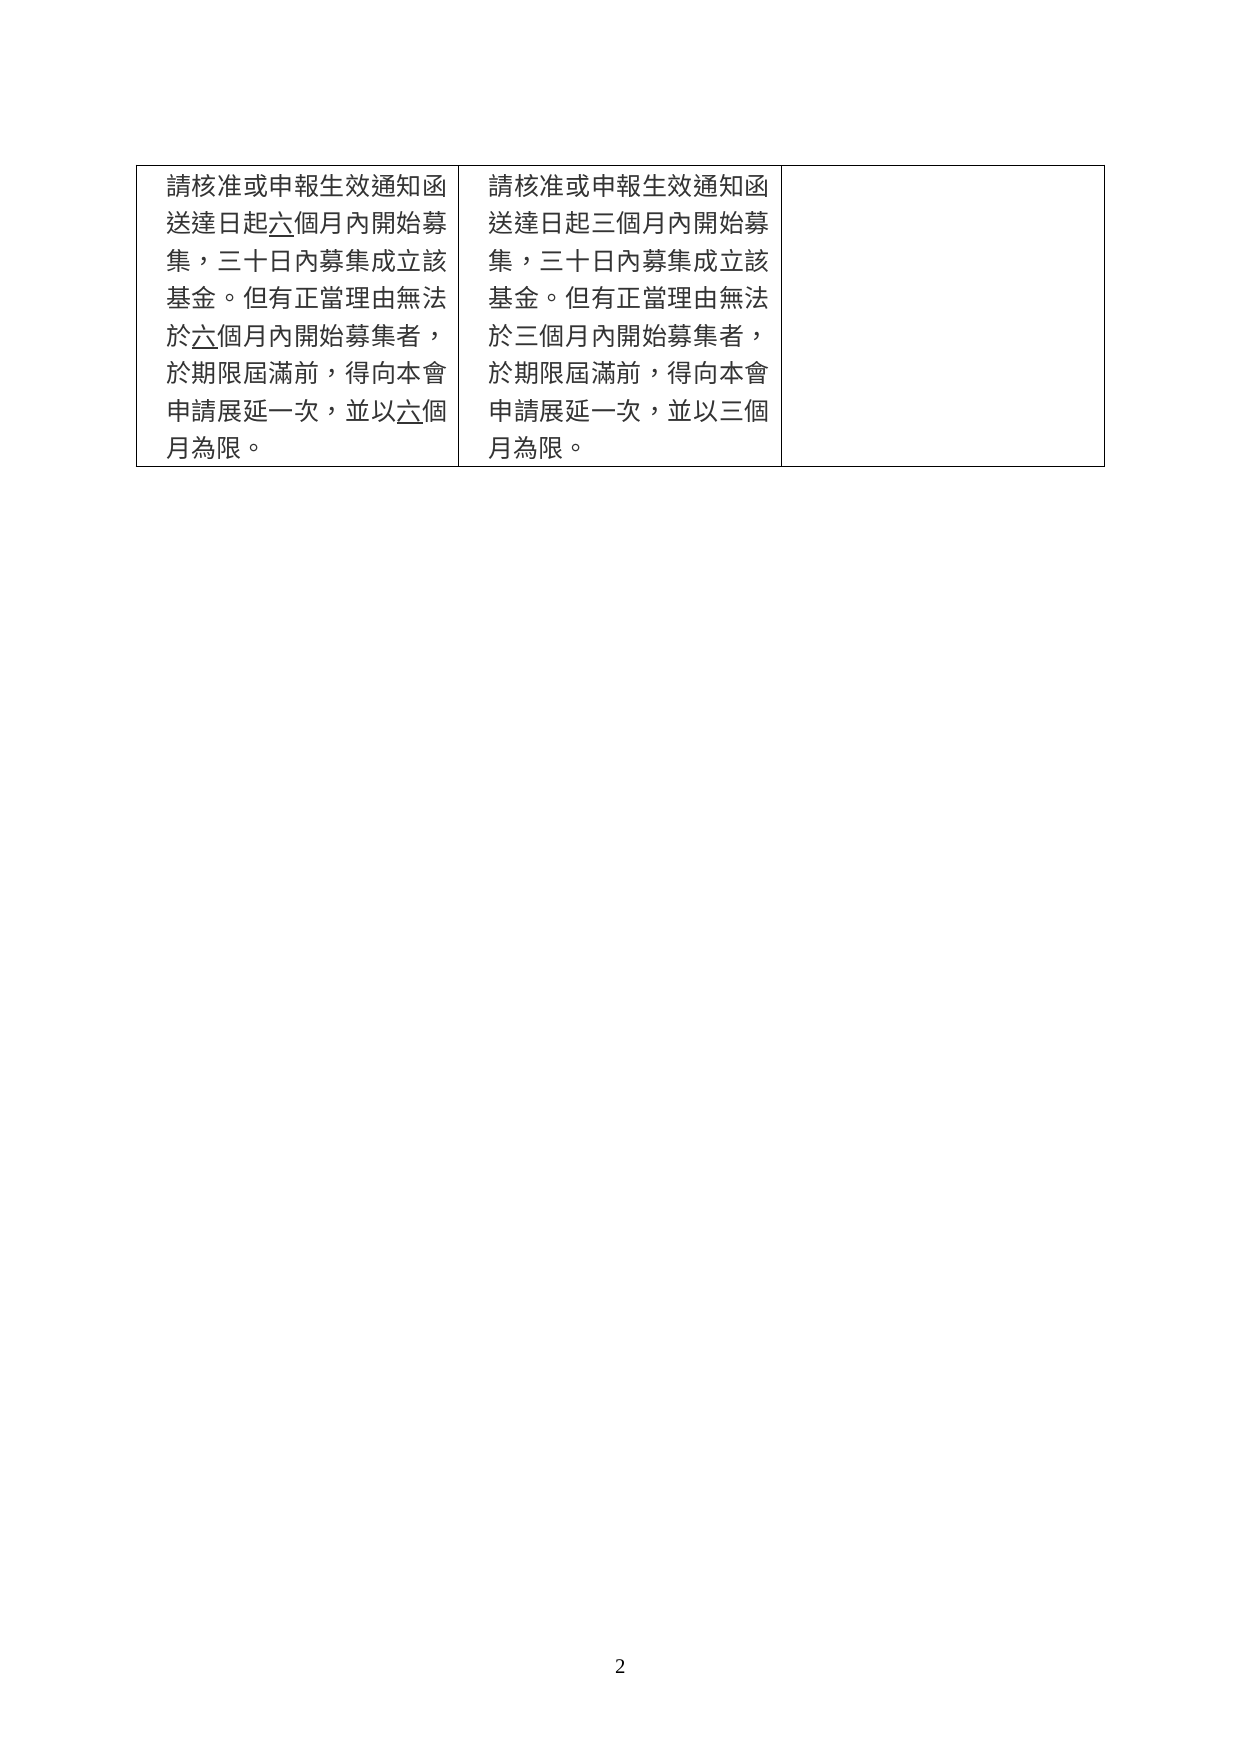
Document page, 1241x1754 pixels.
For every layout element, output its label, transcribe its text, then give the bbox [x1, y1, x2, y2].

table_cell 請核准或申報生效通知函送達日起六個月內開始募集，三十日內募集成立該基金。但有正當理由無法於六個月內開始募集者，於期限屆滿前，得向本會申請展延一次，並以六個月為限。 [137, 166, 458, 466]
table_cell 請核准或申報生效通知函送達日起三個月內開始募集，三十日內募集成立該基金。但有正當理由無法於三個月內開始募集者，於期限屆滿前，得向本會申請展延一次，並以三個月為限。 [459, 166, 781, 466]
table_cell [782, 166, 1104, 466]
